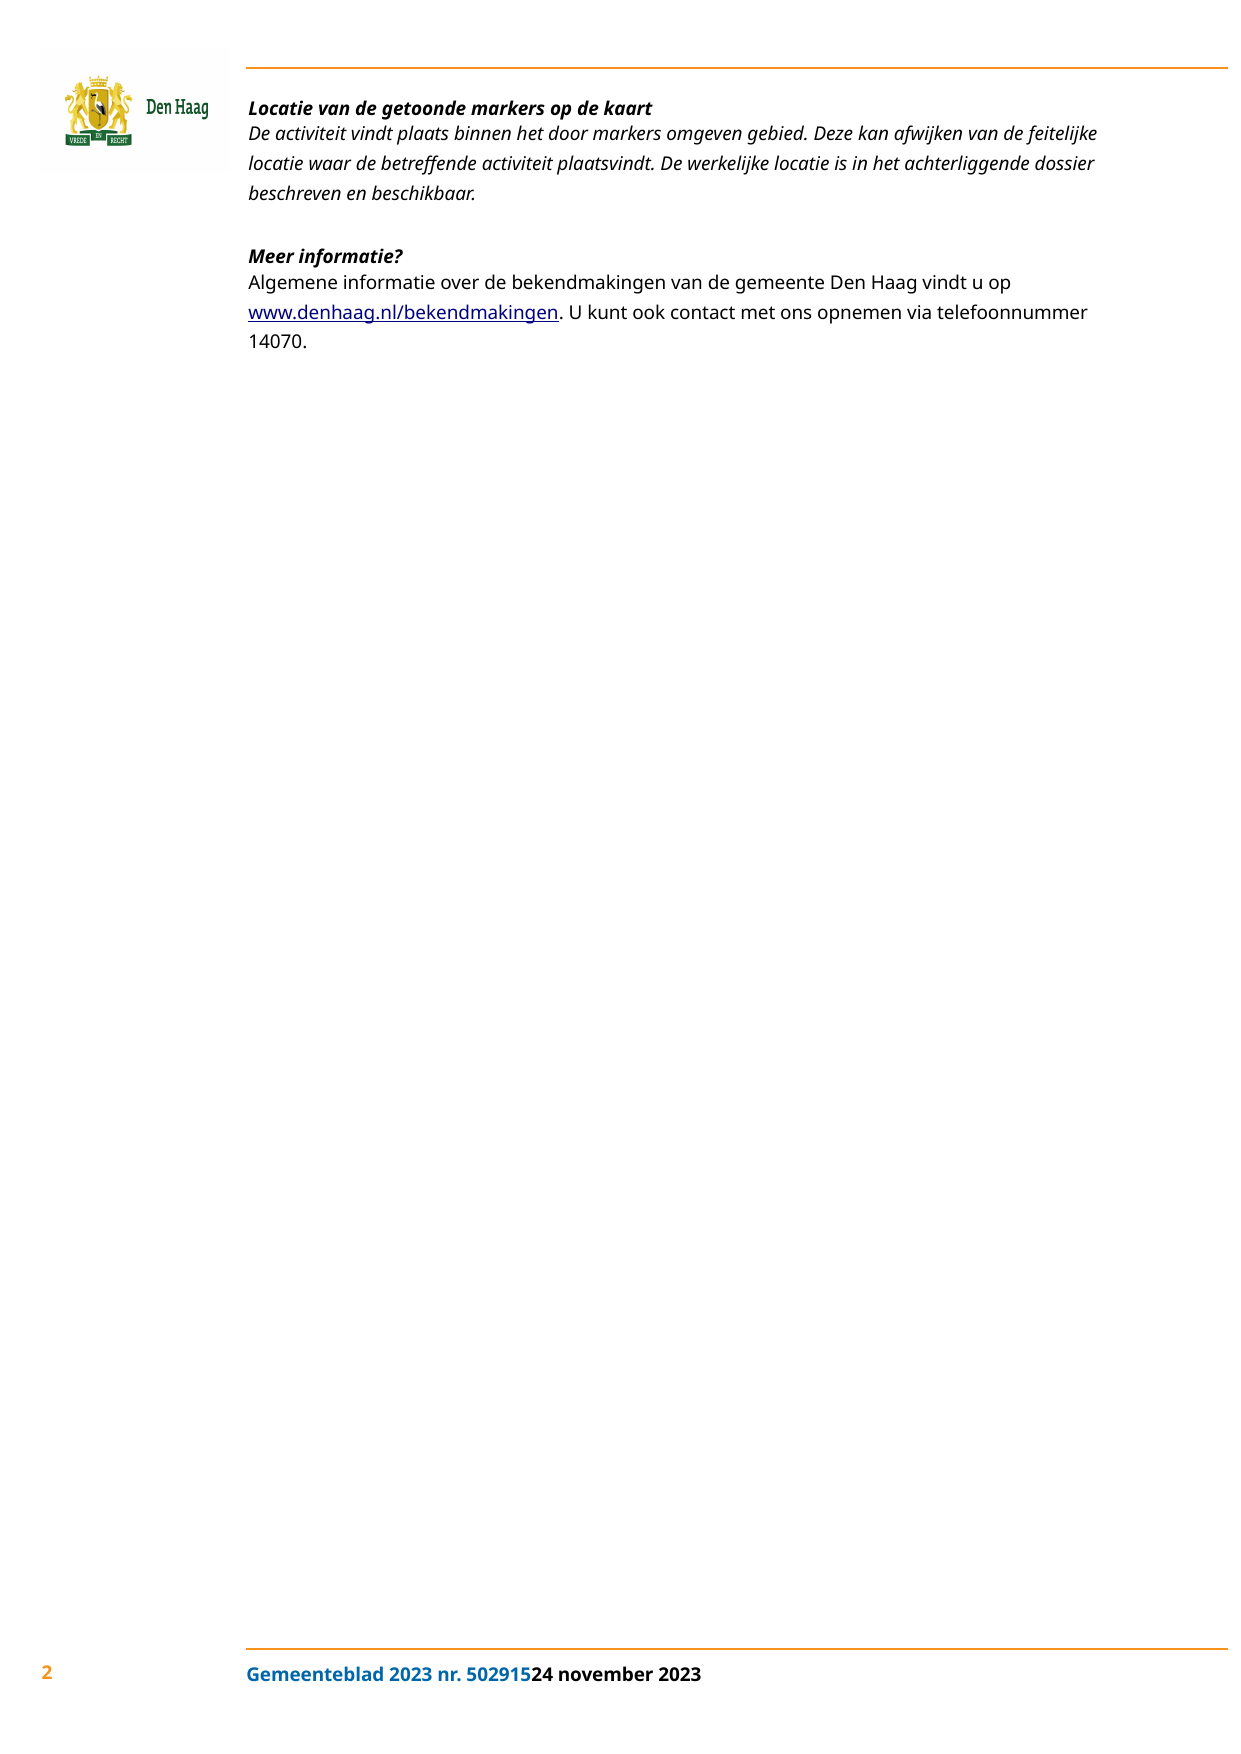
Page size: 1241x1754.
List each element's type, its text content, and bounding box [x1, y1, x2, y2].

text Algemene informatie over de bekendmakingen van de gemeente Den Haag vindt u op www.denhaag.nl/bekendmakingen. U kunt ook contact met ons opnemen via telefoonnummer 14070. [248, 269, 1152, 354]
text Locatie van de getoonde markers op de kaart [248, 95, 1152, 121]
text Meer informatie? [248, 244, 1152, 269]
text De activiteit vindt plaats binnen het door markers omgeven gebied. Deze kan afwijken van de feitelijke locatie waar de betreffende activiteit plaatsvindt. De werkelijke locatie is in het achterliggende dossier beschreven en beschikbaar. [248, 121, 1152, 205]
picture [41, 47, 231, 172]
